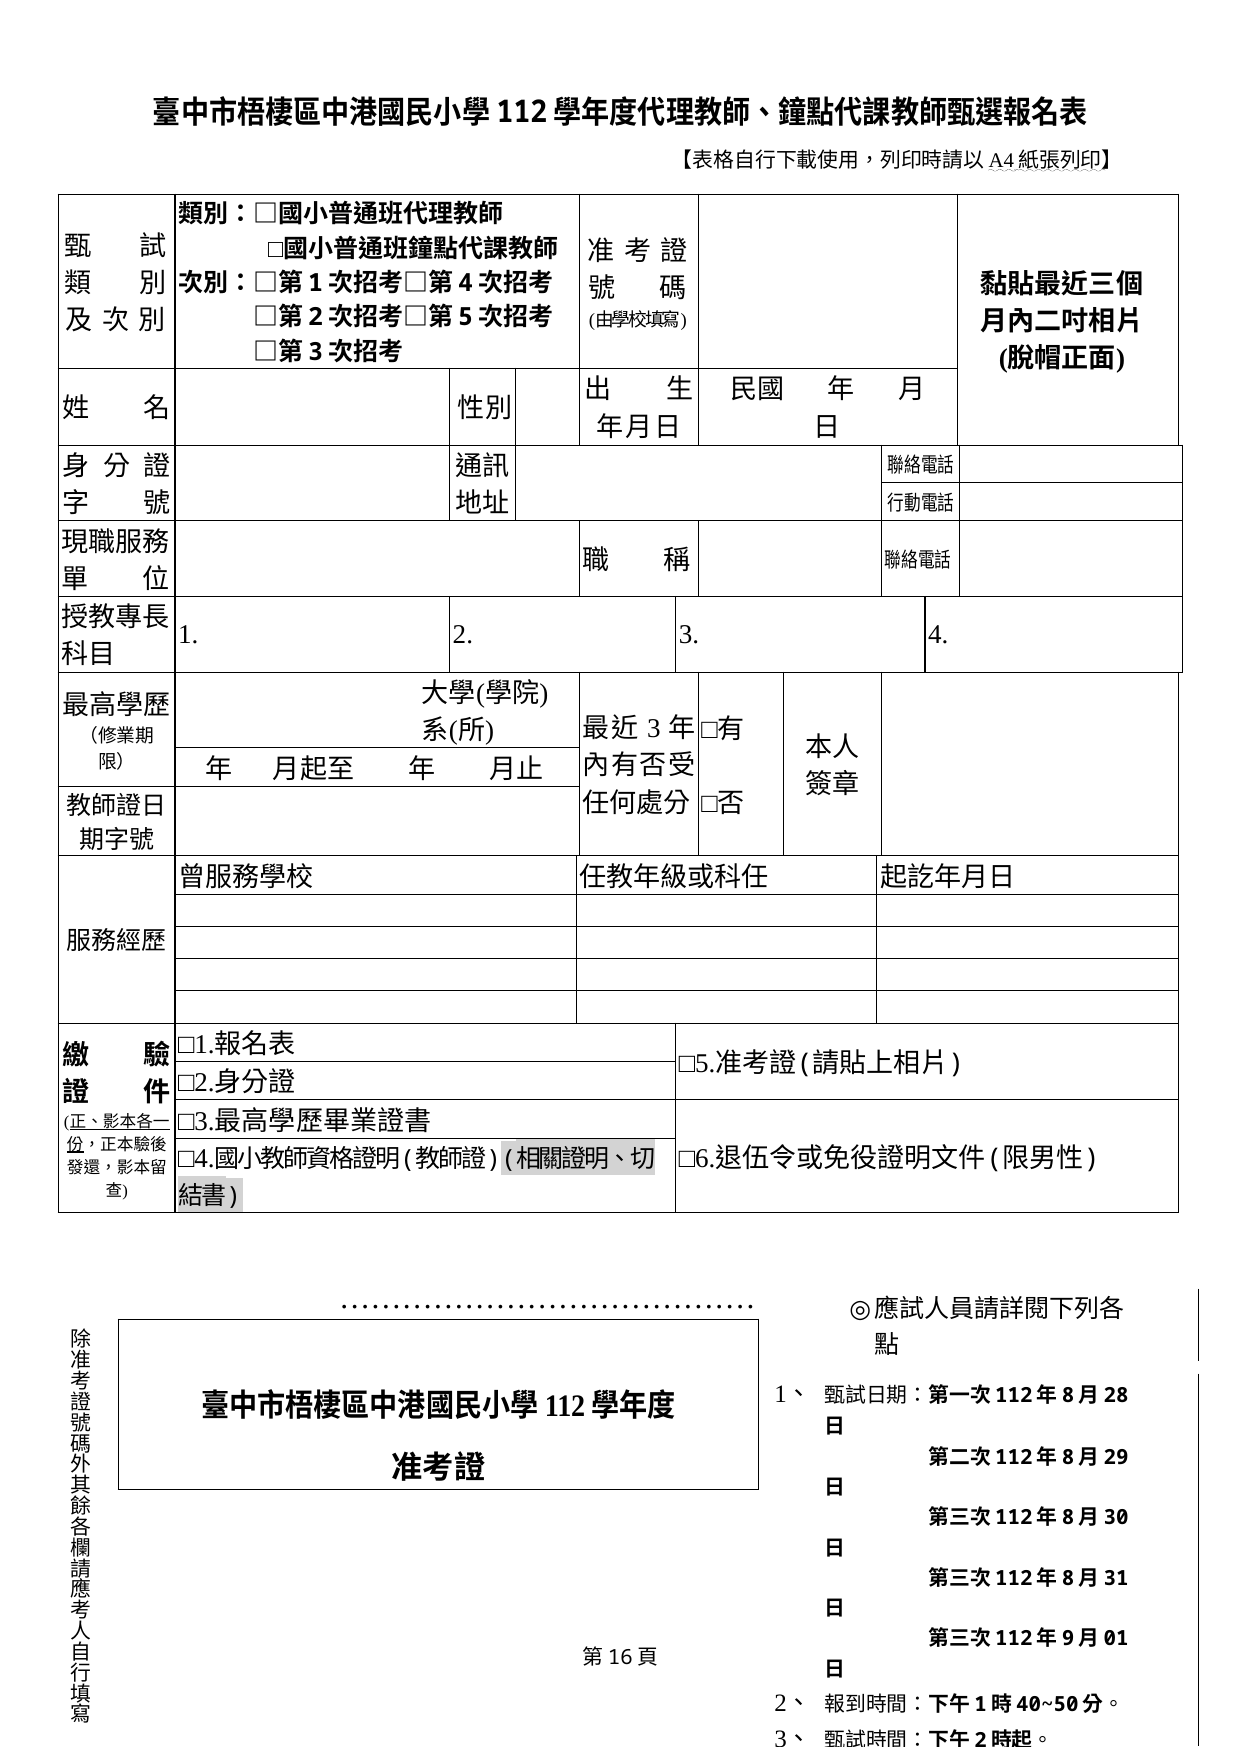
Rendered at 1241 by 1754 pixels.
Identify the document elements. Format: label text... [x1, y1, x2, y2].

table_cell [577, 991, 876, 1022]
table_cell 性別 [450, 369, 515, 444]
table_cell □2.身分證 [176, 1062, 675, 1099]
table_cell 繳 驗 證 件 (正、影本各一份，正本驗後發還，影本留查) [59, 1024, 174, 1212]
table_cell 民國 年 月 日 [699, 369, 957, 444]
list 應試人員請詳閱下列各點 [849, 1288, 1198, 1361]
list 甄試日期：第一次112年8月28日 [774, 1373, 1198, 1440]
table_header 類別：□國小普通班代理教師 □國小普通班鐘點代課教師 次別：□第1次招考□第4次招考 □第2次招考□第5次招考 □第3次招考 [176, 195, 579, 367]
table_cell 姓 名 [59, 369, 174, 444]
table_cell 最高學歷（修業期限） [59, 673, 174, 786]
table_cell [577, 959, 876, 990]
table_header 臺中市梧棲區中港國民小學112學年度 准考證 [46, 1328, 96, 1754]
table_cell 通訊 地址 [450, 446, 515, 520]
table_cell 2. [450, 597, 675, 672]
table_cell [960, 483, 1182, 520]
table_cell [176, 446, 449, 520]
table_cell 聯絡電話 [882, 521, 959, 596]
table_cell 4. [926, 597, 1182, 672]
table_cell 1. [176, 597, 449, 672]
table_cell 授教專長科目 [59, 597, 174, 672]
text 【表格自行下載使用，列印時請以A4紙張列印】 [118, 131, 1122, 177]
table_cell 最近3年內有否受任何處分 [580, 673, 698, 855]
table_header 黏貼最近三個 月內二吋相片 (脫帽正面) [958, 195, 1178, 444]
table_cell [176, 895, 576, 926]
table_cell [960, 446, 1182, 482]
table_cell [877, 927, 1178, 958]
table_cell 大學(學院) 系(所) [176, 673, 579, 747]
table_header 甄 試 類 別 及 次 別 [59, 195, 174, 367]
table_cell 行動電話 [882, 483, 959, 520]
table_cell 服務經歷 [59, 856, 174, 1022]
text 第三次112年8月30日 [824, 1500, 1198, 1561]
table_cell [882, 673, 1178, 855]
table_cell [877, 959, 1178, 990]
table_cell □6.退伍令或免役證明文件(限男性) [676, 1100, 1178, 1212]
table_cell □1.報名表 [176, 1024, 675, 1061]
table_cell □5.准考證(請貼上相片) [676, 1024, 1178, 1099]
table_cell [960, 521, 1182, 596]
table_cell □4.國小教師資格證明(教師證)(相關證明、切結書) [176, 1139, 675, 1212]
text 第三次112年9月01日 [824, 1621, 1198, 1682]
table_cell [877, 895, 1178, 926]
table_cell [516, 446, 881, 520]
table_header 臺中市梧棲區中港國民小學112學年度 准考證 [119, 1320, 758, 1489]
table_cell [516, 369, 579, 444]
table_cell 任教年級或科任 [577, 856, 876, 894]
table_cell [176, 959, 576, 990]
table_cell 3. [676, 597, 924, 672]
table_header 准 考 證 號 碼 (由學校填寫) [580, 195, 698, 367]
table_cell 曾服務學校 [176, 856, 576, 894]
table_cell 起訖年月日 [877, 856, 1178, 894]
table_cell [176, 787, 579, 855]
table_header [699, 195, 957, 367]
table_cell 現職服務單 位 [59, 521, 174, 596]
text 第三次112年8月31日 [824, 1561, 1198, 1621]
table_cell [176, 369, 449, 444]
table_cell 教師證日期字號 [59, 787, 174, 855]
table_cell [176, 991, 576, 1022]
table_cell [176, 521, 579, 596]
table_cell [577, 927, 876, 958]
text ……………………………………………… [118, 1256, 1214, 1754]
table_cell [699, 521, 881, 596]
table_cell [877, 991, 1178, 1022]
text 臺中市梧棲區中港國民小學112學年度代理教師、鐘點代課教師甄選報名表 [118, 68, 1122, 131]
list 報到時間：下午1時40~50分。 [774, 1682, 1198, 1718]
table_cell □3.最高學歷畢業證書 [176, 1100, 675, 1138]
table_cell 聯絡電話 [882, 446, 959, 482]
text 第二次112年8月29日 [824, 1440, 1198, 1500]
table_cell 本人 簽章 [784, 673, 881, 855]
table_cell 職 稱 [580, 521, 698, 596]
table_cell 年 月起至 年 月止 [176, 748, 579, 786]
table_cell 身 分 證 字 號 [59, 446, 174, 520]
table_cell [176, 927, 576, 958]
list 甄試時間：下午2時起。 [774, 1718, 1198, 1746]
table_cell 出 生 年月日 [580, 369, 698, 444]
table_cell □有 □否 [699, 673, 783, 855]
table_cell [577, 895, 876, 926]
